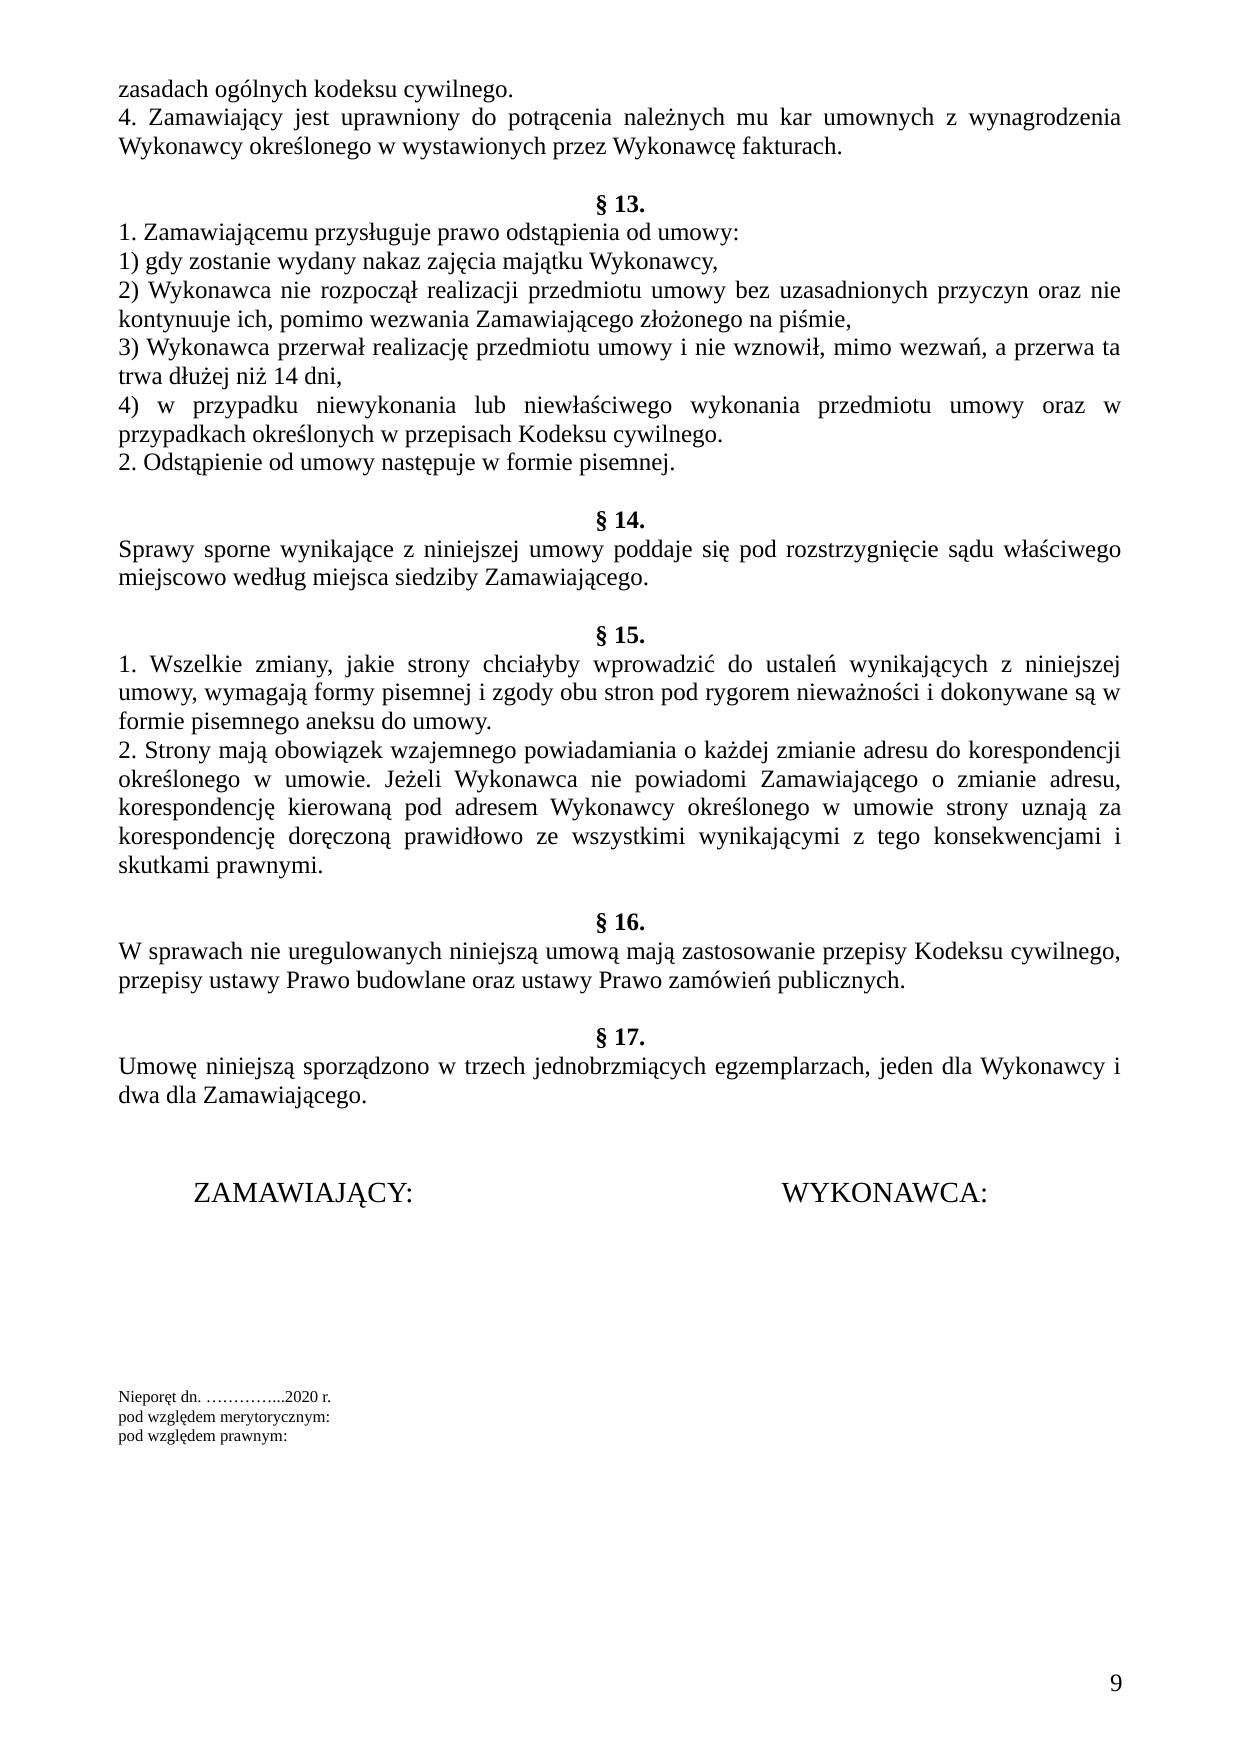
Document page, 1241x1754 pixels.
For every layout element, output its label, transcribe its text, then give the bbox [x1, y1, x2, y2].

text 4. Zamawiający jest uprawniony do potrącenia należnych mu kar umownych z wynagrodzenia Wykonawcy określonego w wystawionych przez Wykonawcę fakturach. [118, 102, 1122, 160]
text zasadach ogólnych kodeksu cywilnego. [118, 74, 1122, 102]
text Sprawy sporne wynikające z niniejszej umowy poddaje się pod rozstrzygnięcie sądu właściwego miejscowo według miejsca siedziby Zamawiającego. [118, 534, 1122, 591]
text 1. Zamawiającemu przysługuje prawo odstąpienia od umowy: [118, 217, 1122, 246]
text ZAMAWIAJĄCY: WYKONAWCA: [193, 1176, 1122, 1209]
text 1. Wszelkie zmiany, jakie strony chciałyby wprowadzić do ustaleń wynikających z niniejszej umowy, wymagają formy pisemnej i zgody obu stron pod rygorem nieważności i dokonywane są w formie pisemnego aneksu do umowy. [118, 649, 1122, 735]
text pod względem prawnym: [118, 1426, 1122, 1445]
text § 15. [118, 620, 1122, 649]
text § 17. [118, 1022, 1122, 1051]
text § 14. [118, 505, 1122, 534]
text 3) Wykonawca przerwał realizację przedmiotu umowy i nie wznowił, mimo wezwań, a przerwa ta trwa dłużej niż 14 dni, [118, 332, 1122, 390]
text 2. Strony mają obowiązek wzajemnego powiadamiania o każdej zmianie adresu do korespondencji określonego w umowie. Jeżeli Wykonawca nie powiadomi Zamawiającego o zmianie adresu, korespondencję kierowaną pod adresem Wykonawcy określonego w umowie strony uznają za korespondencję doręczoną prawidłowo ze wszystkimi wynikającymi z tego konsekwencjami i skutkami prawnymi. [118, 735, 1122, 879]
text § 13. [118, 189, 1122, 217]
text Nieporęt dn. …………...2020 r. [118, 1387, 1122, 1406]
text pod względem merytorycznym: [118, 1406, 1122, 1426]
text W sprawach nie uregulowanych niniejszą umową mają zastosowanie przepisy Kodeksu cywilnego, przepisy ustawy Prawo budowlane oraz ustawy Prawo zamówień publicznych. [118, 936, 1122, 994]
text Umowę niniejszą sporządzono w trzech jednobrzmiących egzemplarzach, jeden dla Wykonawcy i dwa dla Zamawiającego. [118, 1051, 1122, 1109]
text 2. Odstąpienie od umowy następuje w formie pisemnej. [118, 447, 1122, 476]
text § 16. [118, 907, 1122, 936]
text 2) Wykonawca nie rozpoczął realizacji przedmiotu umowy bez uzasadnionych przyczyn oraz nie kontynuuje ich, pomimo wezwania Zamawiającego złożonego na piśmie, [118, 275, 1122, 332]
text 1) gdy zostanie wydany nakaz zajęcia majątku Wykonawcy, [118, 246, 1122, 275]
text 4) w przypadku niewykonania lub niewłaściwego wykonania przedmiotu umowy oraz w przypadkach określonych w przepisach Kodeksu cywilnego. [118, 390, 1122, 447]
